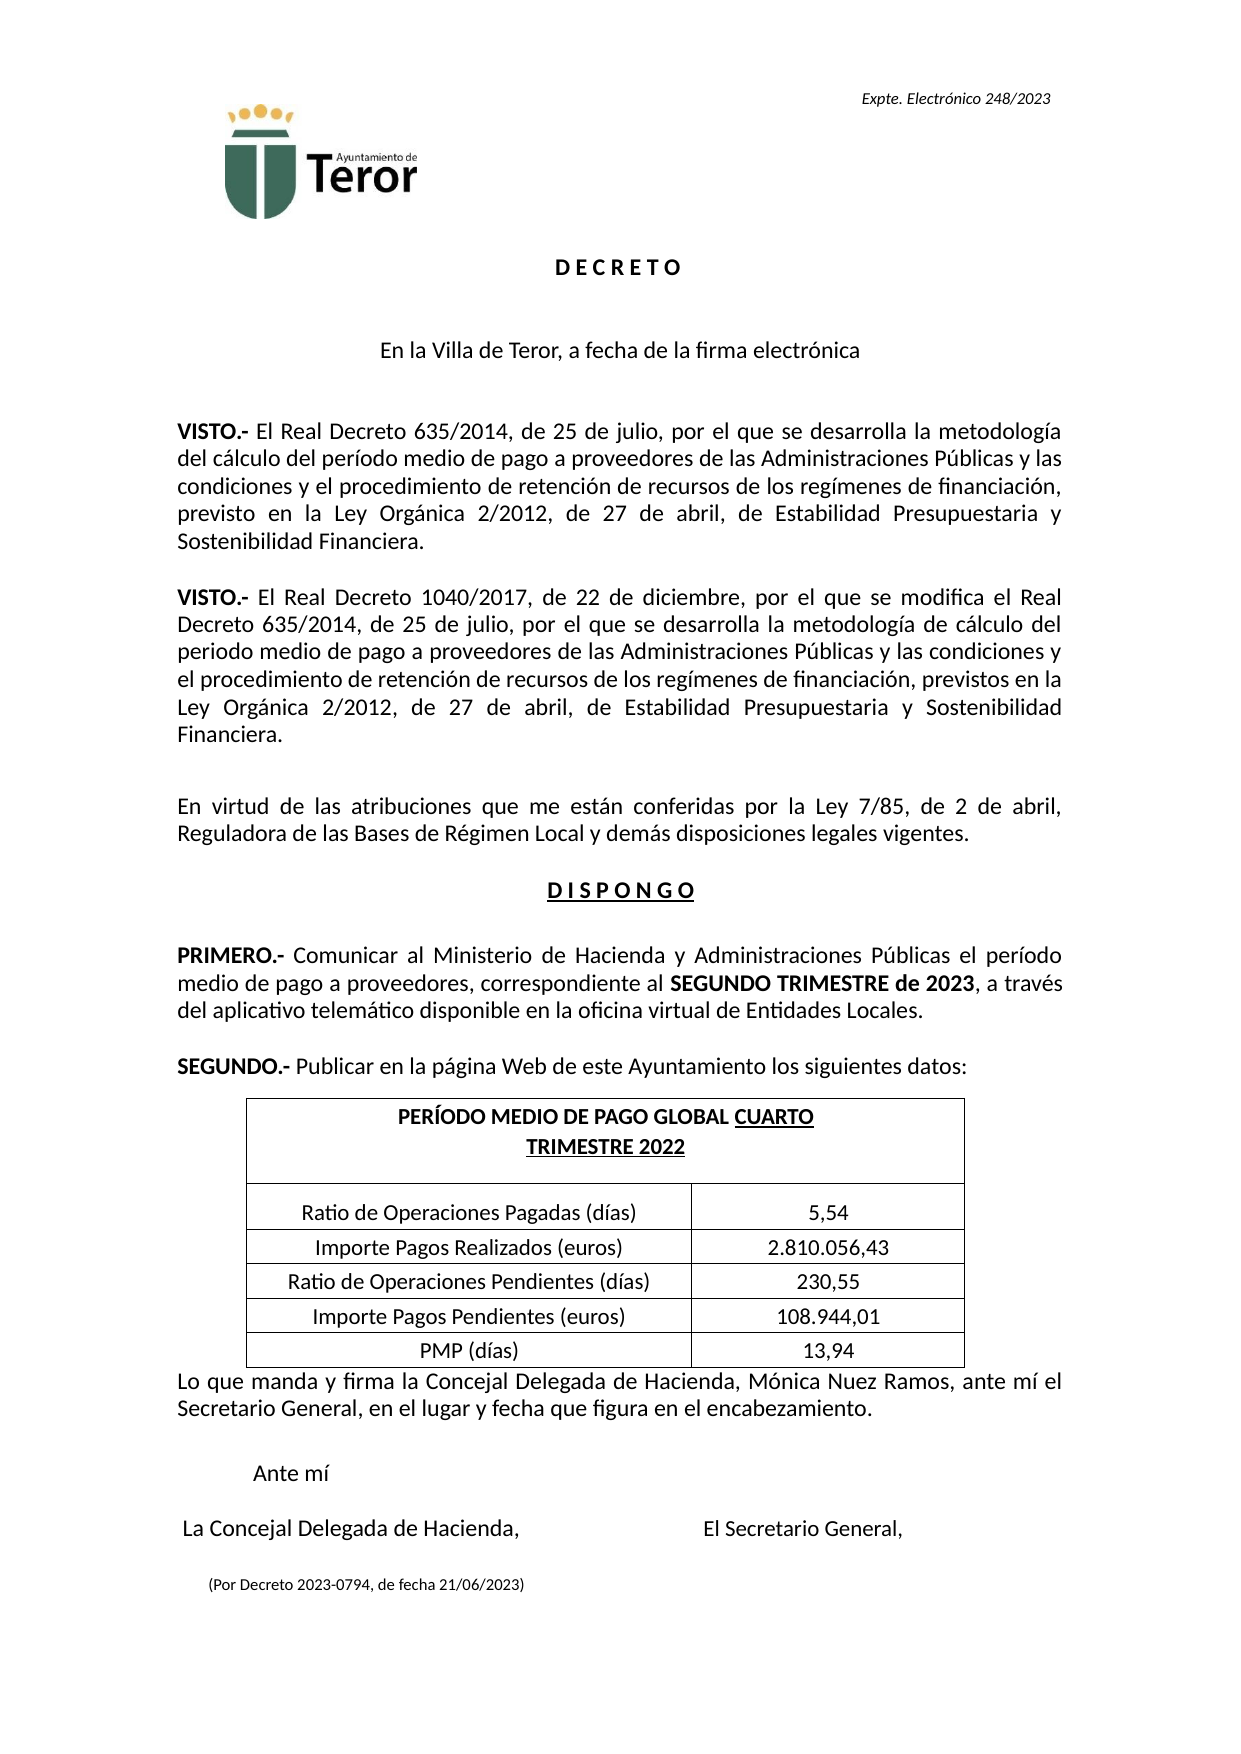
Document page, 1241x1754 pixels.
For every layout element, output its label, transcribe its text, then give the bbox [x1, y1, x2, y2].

table_cell Importe Pagos Realizados (euros) [247, 1230, 691, 1263]
text VISTO.- El Real Decreto 1040/2017, de 22 de diciembre, por el que se modifica el Real Decreto 635/2014, de 25 de julio, por el que se desarrolla la metodología de cálculo del periodo medio de pago a proveedores de las Administraciones Públicas y las condiciones y el procedimiento de retención de recursos de los regímenes de financiación, previstos en la Ley Orgánica 2/2012, de 27 de abril, de Estabilidad Presupuestaria y Sostenibilidad Financiera. [177, 583, 1063, 748]
table_cell 2.810.056,43 [692, 1230, 964, 1263]
table_cell 5,54 [692, 1184, 964, 1229]
table_cell Ratio de Operaciones Pagadas (días) [247, 1184, 691, 1229]
table_cell 230,55 [692, 1264, 964, 1298]
table_cell Ratio de Operaciones Pendientes (días) [247, 1264, 691, 1298]
text D E C R E T O [177, 252, 1063, 282]
table_cell Importe Pagos Pendientes (euros) [247, 1299, 691, 1332]
text En virtud de las atribuciones que me están conferidas por la Ley 7/85, de 2 de abril, Reguladora de las Bases de Régimen Local y demás disposiciones legales vigentes. [177, 793, 1063, 848]
text Ante mí [177, 1460, 1038, 1487]
table_header PERÍODO MEDIO DE PAGO GLOBAL CUARTO TRIMESTRE 2022 [247, 1099, 964, 1183]
text (Por Decreto 2023-0794, de fecha 21/06/2023) [177, 1570, 1038, 1596]
text VISTO.- El Real Decreto 635/2014, de 25 de julio, por el que se desarrolla la metodología del cálculo del período medio de pago a proveedores de las Administraciones Públicas y las condiciones y el procedimiento de retención de recursos de los regímenes de financiación, previsto en la Ley Orgánica 2/2012, de 27 de abril, de Estabilidad Presupuestaria y Sostenibilidad Financiera. [177, 417, 1063, 555]
text D I S P O N G O [178, 875, 1063, 904]
text SEGUNDO.- Publicar en la página Web de este Ayuntamiento los siguientes datos: [177, 1052, 1063, 1080]
text La Concejal Delegada de Hacienda, El Secretario General, [177, 1515, 1038, 1542]
table_cell 13,94 [692, 1333, 964, 1367]
text PRIMERO.- Comunicar al Ministerio de Hacienda y Administraciones Públicas el período medio de pago a proveedores, correspondiente al SEGUNDO TRIMESTRE de 2023, a través del aplicativo telemático disponible en la oficina virtual de Entidades Locales. [177, 942, 1063, 1025]
table_cell 108.944,01 [692, 1299, 964, 1332]
text Lo que manda y firma la Concejal Delegada de Hacienda, Mónica Nuez Ramos, ante mí el Secretario General, en el lugar y fecha que figura en el encabezamiento. [177, 1368, 1063, 1423]
table_cell PMP (días) [247, 1333, 691, 1367]
text En la Villa de Teror, a fecha de la firma electrónica [177, 335, 1063, 364]
text Expte. Electrónico 248/2023 [177, 89, 1052, 218]
